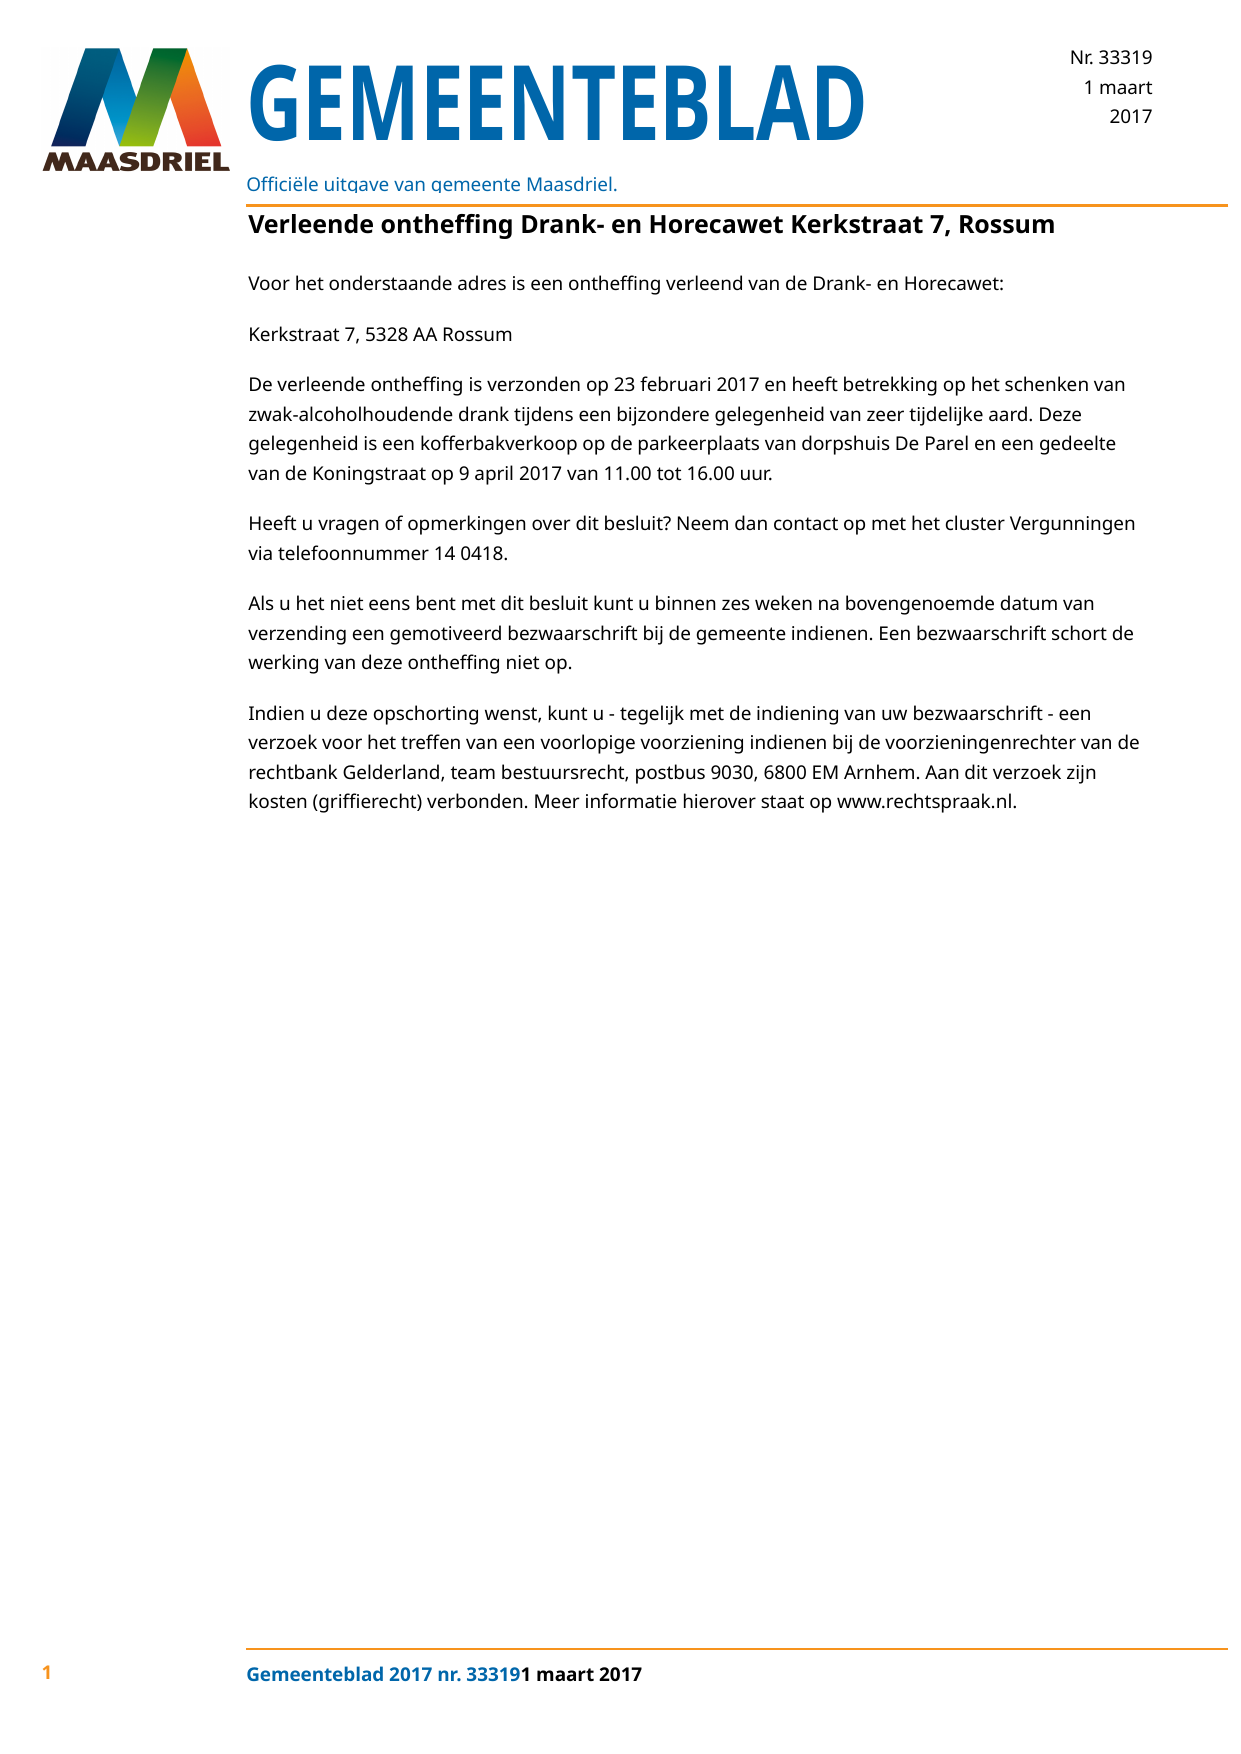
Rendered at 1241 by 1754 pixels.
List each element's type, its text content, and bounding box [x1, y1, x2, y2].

text Voor het onderstaande adres is een ontheffing verleend van de Drank- en Horecawet: [248, 270, 1152, 296]
text Heeft u vragen of opmerkingen over dit besluit? Neem dan contact op met het cluster Vergunningen via telefoonnummer 14 0418. [248, 510, 1152, 566]
text Kerkstraat 7, 5328 AA Rossum [248, 321, 1152, 346]
picture [41, 47, 231, 172]
text Verleende ontheffing Drank- en Horecawet Kerkstraat 7, Rossum [248, 207, 1152, 241]
text Indien u deze opschorting wenst, kunt u - tegelijk met de indiening van uw bezwaarschrift - een verzoek voor het treffen van een voorlopige voorziening indienen bij de voorzieningenrechter van de rechtbank Gelderland, team bestuursrecht, postbus 9030, 6800 EM Arnhem. Aan dit verzoek zijn kosten (griffierecht) verbonden. Meer informatie hierover staat op www.rechtspraak.nl. [248, 700, 1152, 814]
text De verleende ontheffing is verzonden op 23 februari 2017 en heeft betrekking op het schenken van zwak-alcoholhoudende drank tijdens een bijzondere gelegenheid van zeer tijdelijke aard. Deze gelegenheid is een kofferbakverkoop op de parkeerplaats van dorpshuis De Parel en een gedeelte van de Koningstraat op 9 april 2017 van 11.00 tot 16.00 uur. [248, 371, 1152, 486]
text Als u het niet eens bent met dit besluit kunt u binnen zes weken na bovengenoemde datum van verzending een gemotiveerd bezwaarschrift bij de gemeente indienen. Een bezwaarschrift schort de werking van deze ontheffing niet op. [248, 590, 1152, 675]
